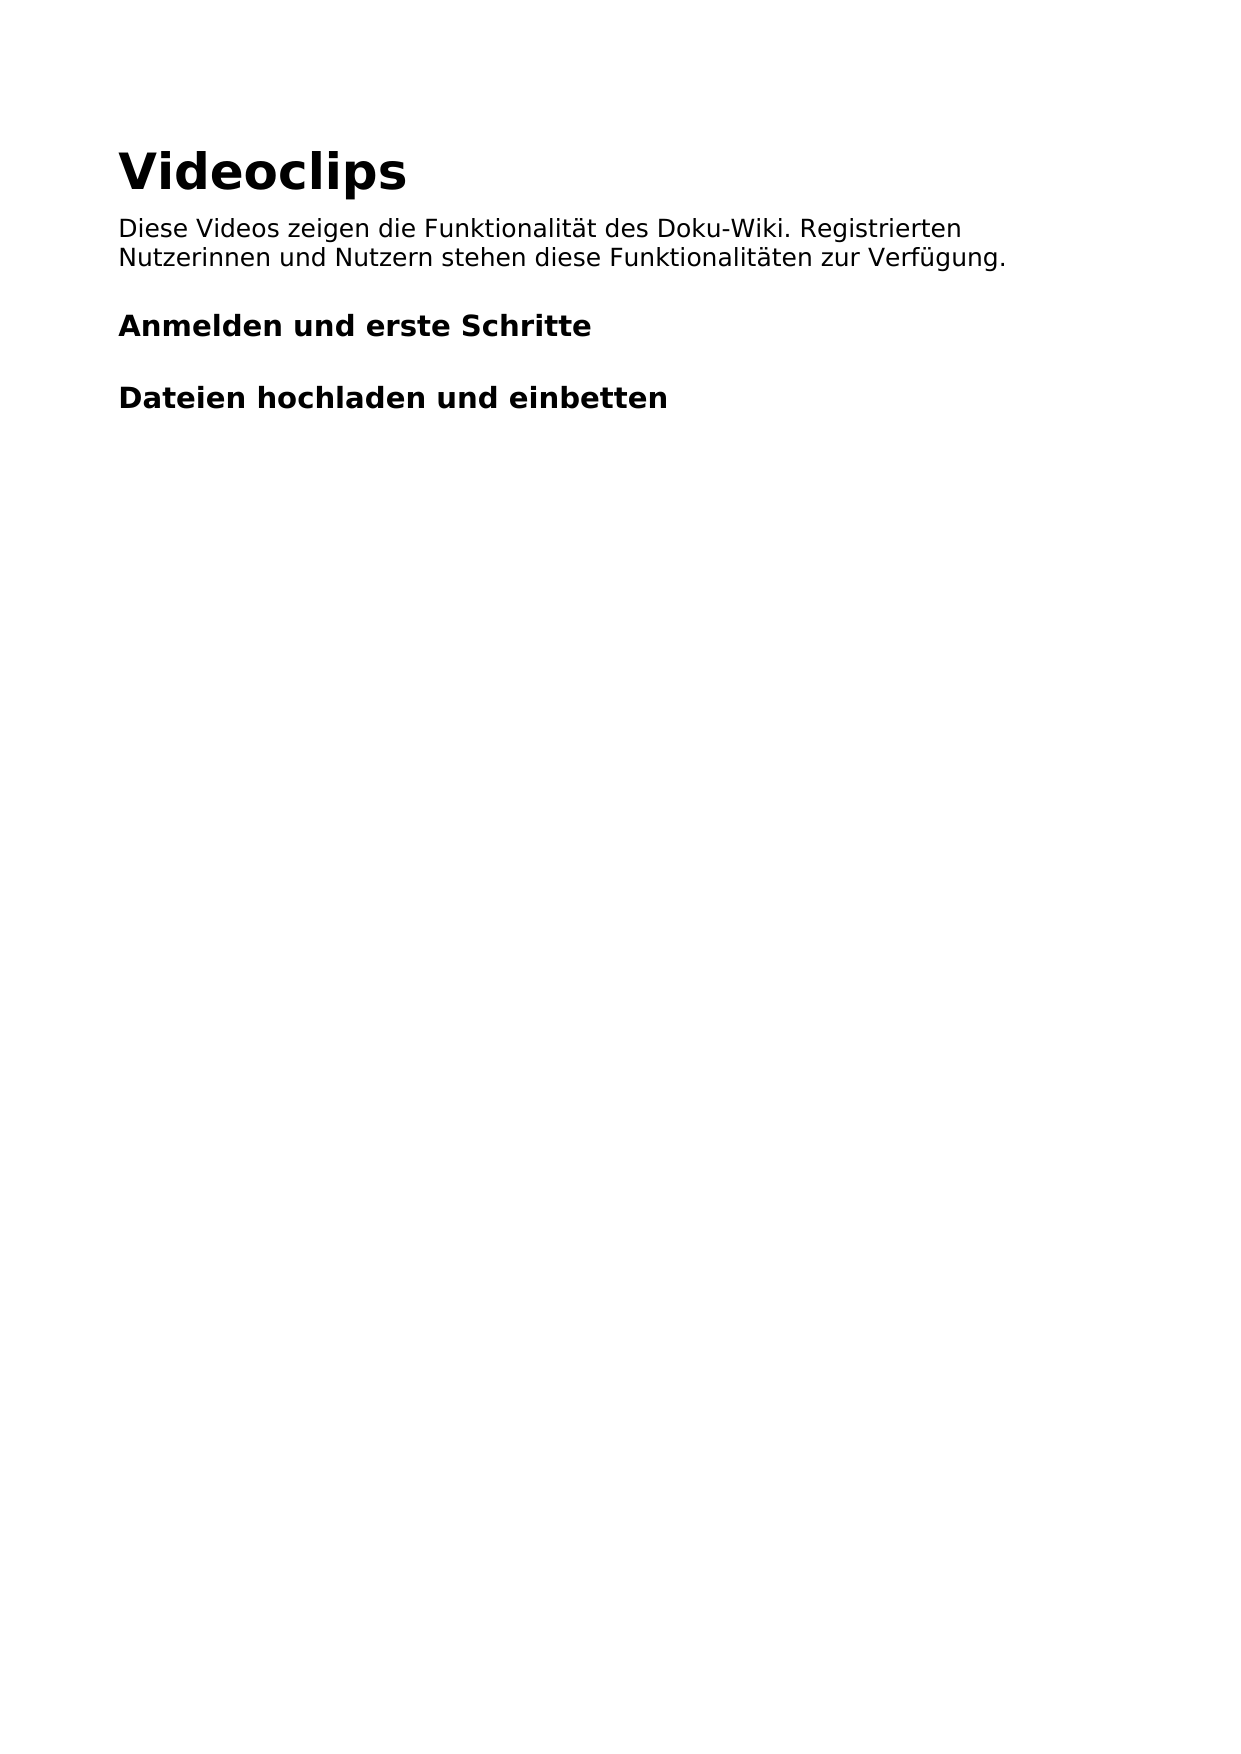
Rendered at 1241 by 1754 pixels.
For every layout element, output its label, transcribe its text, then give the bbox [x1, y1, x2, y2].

subtitle Anmelden und erste Schritte [118, 310, 1122, 344]
text Diese Videos zeigen die Funktionalität des Doku-Wiki. Registrierten Nutzerinnen und Nutzern stehen diese Funktionalitäten zur Verfügung. [118, 214, 1122, 272]
subtitle Videoclips [118, 143, 1122, 201]
subtitle Dateien hochladen und einbetten [118, 381, 1122, 415]
